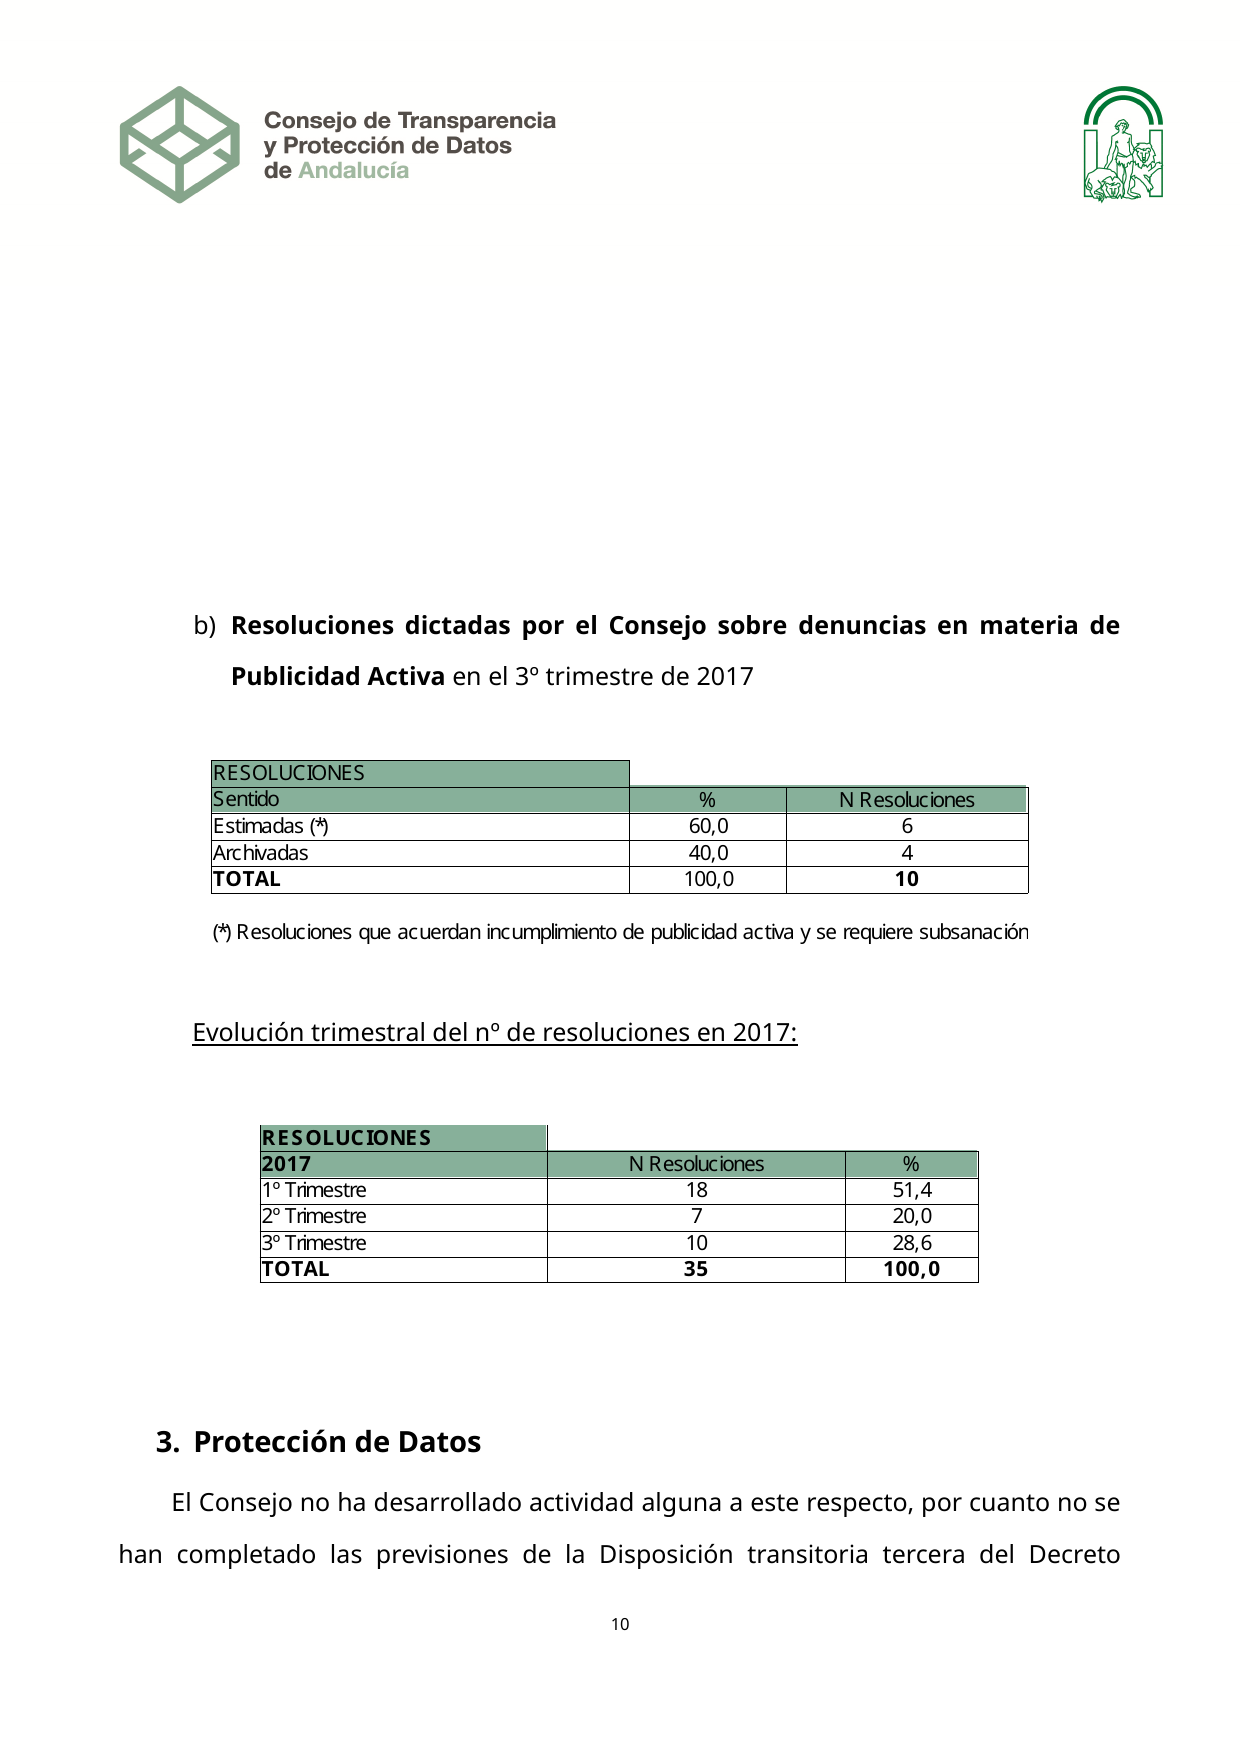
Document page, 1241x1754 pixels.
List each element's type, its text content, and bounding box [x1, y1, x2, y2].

text El Consejo no ha desarrollado actividad alguna a este respecto, por cuanto no se han completado las previsiones de la Disposición transitoria tercera del Decreto [118, 1480, 1122, 1571]
list Protección de Datos [156, 1421, 1122, 1461]
text Evolución trimestral del nº de resoluciones en 2017: [192, 1015, 1122, 1049]
list Resoluciones dictadas por el Consejo sobre denuncias en materia de Publicidad Activa en el 3º trimestre de 2017 [193, 608, 1122, 693]
